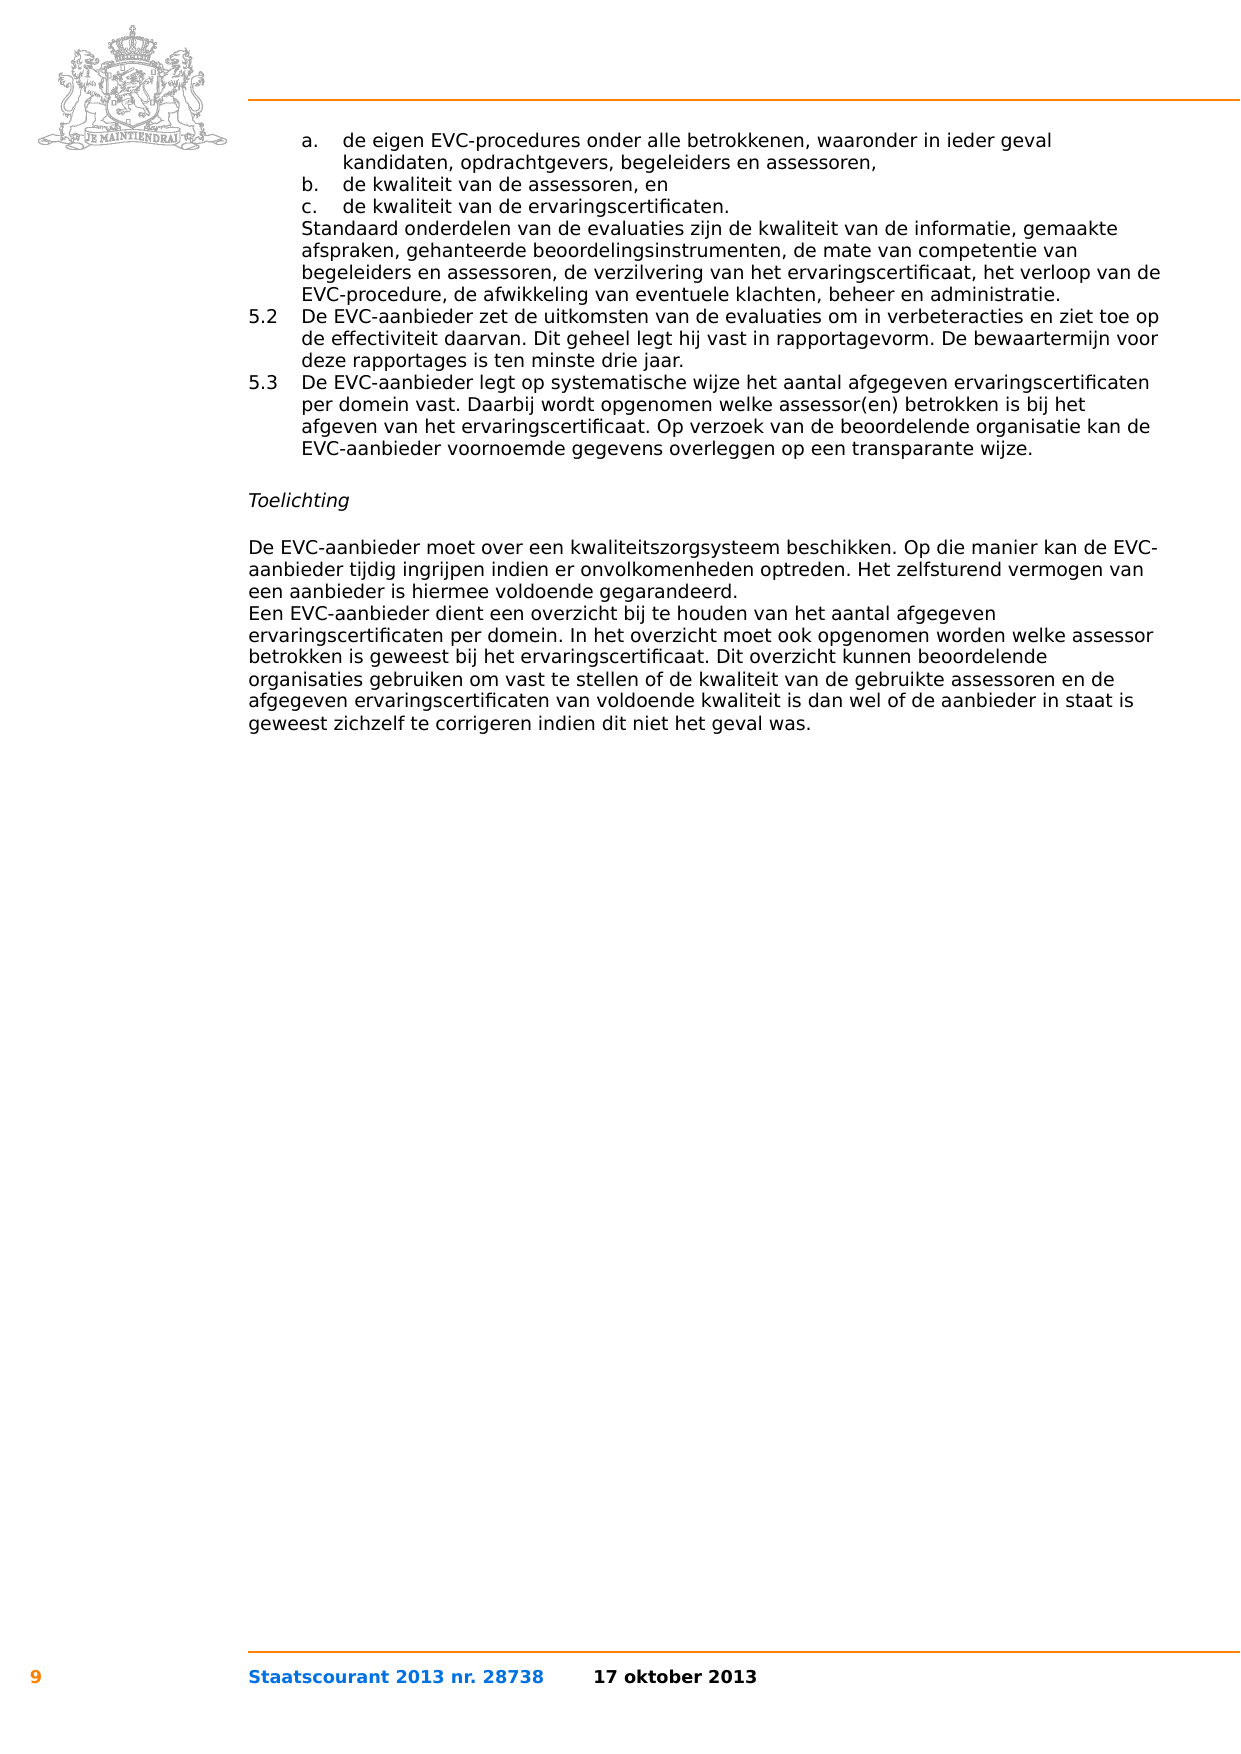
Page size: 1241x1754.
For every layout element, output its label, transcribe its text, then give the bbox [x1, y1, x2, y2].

text a. de eigen EVC-procedures onder alle betrokkenen, waaronder in ieder geval kandidaten, opdrachtgevers, begeleiders en assessoren, [301, 130, 1163, 174]
text b. de kwaliteit van de assessoren, en [301, 174, 1163, 196]
picture [38, 25, 227, 150]
text Standaard onderdelen van de evaluaties zijn de kwaliteit van de informatie, gemaakte afspraken, gehanteerde beoordelingsinstrumenten, de mate van competentie van begeleiders en assessoren, de verzilvering van het ervaringscertificaat, het verloop van de EVC-procedure, de afwikkeling van eventuele klachten, beheer en administratie. [301, 218, 1163, 306]
text c. de kwaliteit van de ervaringscertificaten. [301, 196, 1163, 218]
text De EVC-aanbieder moet over een kwaliteitszorgsysteem beschikken. Op die manier kan de EVC-aanbieder tijdig ingrijpen indien er onvolkomenheden optreden. Het zelfsturend vermogen van een aanbieder is hiermee voldoende gegarandeerd. [248, 537, 1163, 602]
text 5.2 De EVC-aanbieder zet de uitkomsten van de evaluaties om in verbeteracties en ziet toe op de effectiviteit daarvan. Dit geheel legt hij vast in rapportagevorm. De bewaartermijn voor deze rapportages is ten minste drie jaar. [248, 306, 1163, 372]
text Een EVC-aanbieder dient een overzicht bij te houden van het aantal afgegeven ervaringscertificaten per domein. In het overzicht moet ook opgenomen worden welke assessor betrokken is geweest bij het ervaringscertificaat. Dit overzicht kunnen beoordelende organisaties gebruiken om vast te stellen of de kwaliteit van de gebruikte assessoren en de afgegeven ervaringscertificaten van voldoende kwaliteit is dan wel of de aanbieder in staat is geweest zichzelf te corrigeren indien dit niet het geval was. [248, 602, 1163, 734]
text 5.3 De EVC-aanbieder legt op systematische wijze het aantal afgegeven ervaringscertificaten per domein vast. Daarbij wordt opgenomen welke assessor(en) betrokken is bij het afgeven van het ervaringscertificaat. Op verzoek van de beoordelende organisatie kan de EVC-aanbieder voornoemde gegevens overleggen op een transparante wijze. [248, 372, 1163, 459]
subtitle Toelichting [248, 489, 1163, 512]
